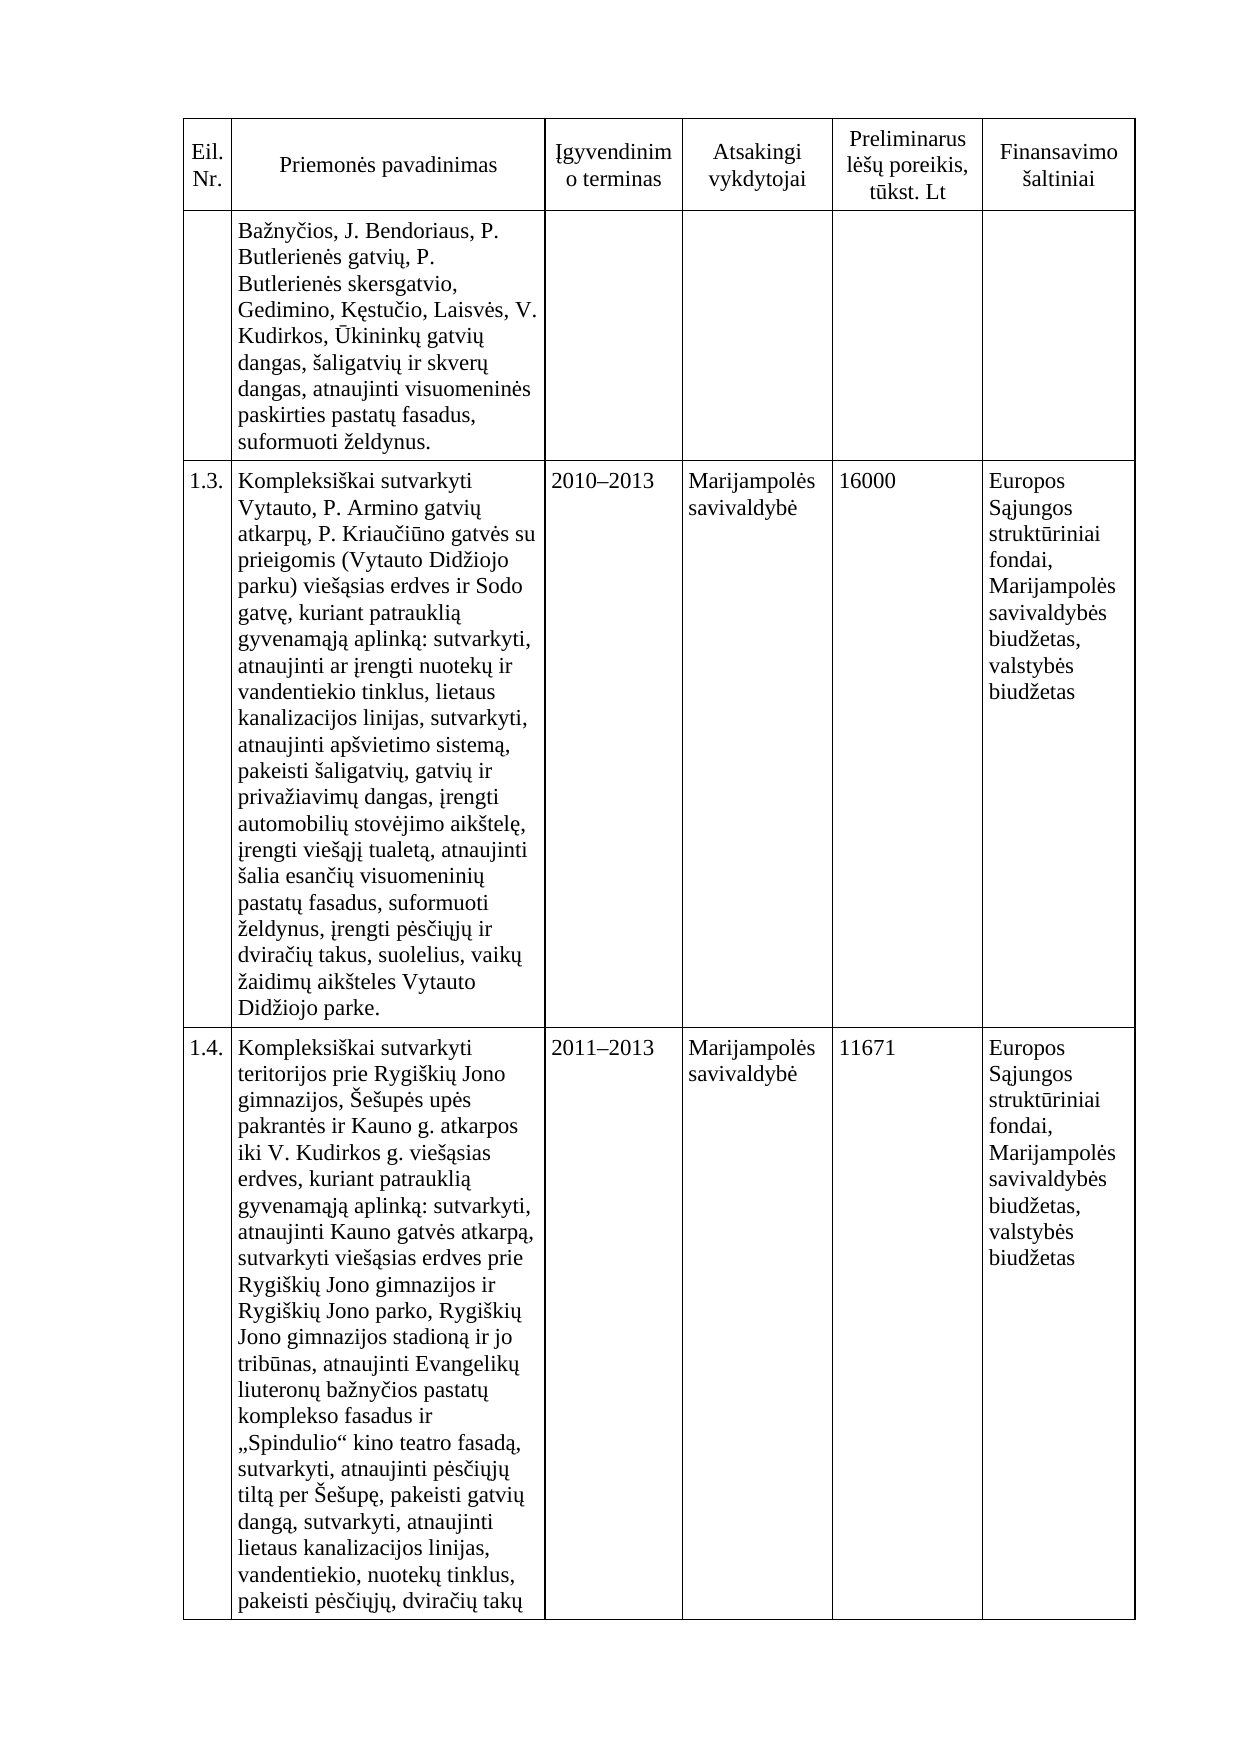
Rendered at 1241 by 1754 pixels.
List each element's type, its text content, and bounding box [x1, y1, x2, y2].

table_cell [983, 211, 1134, 460]
table_cell 1.4. [184, 1028, 231, 1619]
table_cell Marijampolės savivaldybė [683, 461, 832, 1027]
table_cell Europos Sąjungos struktūriniai fondai, Marijampolės savivaldybės biudžetas, valstybės biudžetas [983, 461, 1134, 1027]
table_cell [833, 211, 982, 460]
table_cell [184, 211, 231, 460]
table_cell Kompleksiškai sutvarkyti teritorijos prie Rygiškių Jono gimnazijos, Šešupės upės pakrantės ir Kauno g. atkarpos iki V. Kudirkos g. viešąsias erdves, kuriant patrauklią gyvenamąją aplinką: sutvarkyti, atnaujinti Kauno gatvės atkarpą, sutvarkyti viešąsias erdves prie Rygiškių Jono gimnazijos ir Rygiškių Jono parko, Rygiškių Jono gimnazijos stadioną ir jo tribūnas, atnaujinti Evangelikų liuteronų bažnyčios pastatų komplekso fasadus ir „Spindulio“ kino teatro fasadą, sutvarkyti, atnaujinti pėsčiųjų tiltą per Šešupę, pakeisti gatvių dangą, sutvarkyti, atnaujinti lietaus kanalizacijos linijas, vandentiekio, nuotekų tinklus, pakeisti pėsčiųjų, dviračių takų [232, 1028, 544, 1619]
table_cell 11671 [833, 1028, 982, 1619]
table_cell Marijampolės savivaldybė [683, 1028, 832, 1619]
table_header Finansavimo šaltiniai [983, 119, 1134, 210]
table_cell 2010–2013 [546, 461, 682, 1027]
table_cell [546, 211, 682, 460]
table_header Įgyvendinimo terminas [546, 119, 682, 210]
table_cell 16000 [833, 461, 982, 1027]
table_header Preliminarus lėšų poreikis, tūkst. Lt [833, 119, 982, 210]
table_cell Bažnyčios, J. Bendoriaus, P. Butlerienės gatvių, P. Butlerienės skersgatvio, Gedimino, Kęstučio, Laisvės, V. Kudirkos, Ūkininkų gatvių dangas, šaligatvių ir skverų dangas, atnaujinti visuomeninės paskirties pastatų fasadus, suformuoti želdynus. [232, 211, 544, 460]
table_cell 1.3. [184, 461, 231, 1027]
table_cell Europos Sąjungos struktūriniai fondai, Marijampolės savivaldybės biudžetas, valstybės biudžetas [983, 1028, 1134, 1619]
table_cell [683, 211, 832, 460]
table_header Priemonės pavadinimas [232, 119, 544, 210]
table_header Eil. Nr. [184, 119, 231, 210]
table_cell 2011–2013 [546, 1028, 682, 1619]
table_header Atsakingi vykdytojai [683, 119, 832, 210]
table_cell Kompleksiškai sutvarkyti Vytauto, P. Armino gatvių atkarpų, P. Kriaučiūno gatvės su prieigomis (Vytauto Didžiojo parku) viešąsias erdves ir Sodo gatvę, kuriant patrauklią gyvenamąją aplinką: sutvarkyti, atnaujinti ar įrengti nuotekų ir vandentiekio tinklus, lietaus kanalizacijos linijas, sutvarkyti, atnaujinti apšvietimo sistemą, pakeisti šaligatvių, gatvių ir privažiavimų dangas, įrengti automobilių stovėjimo aikštelę, įrengti viešąjį tualetą, atnaujinti šalia esančių visuomeninių pastatų fasadus, suformuoti želdynus, įrengti pėsčiųjų ir dviračių takus, suolelius, vaikų žaidimų aikšteles Vytauto Didžiojo parke. [232, 461, 544, 1027]
